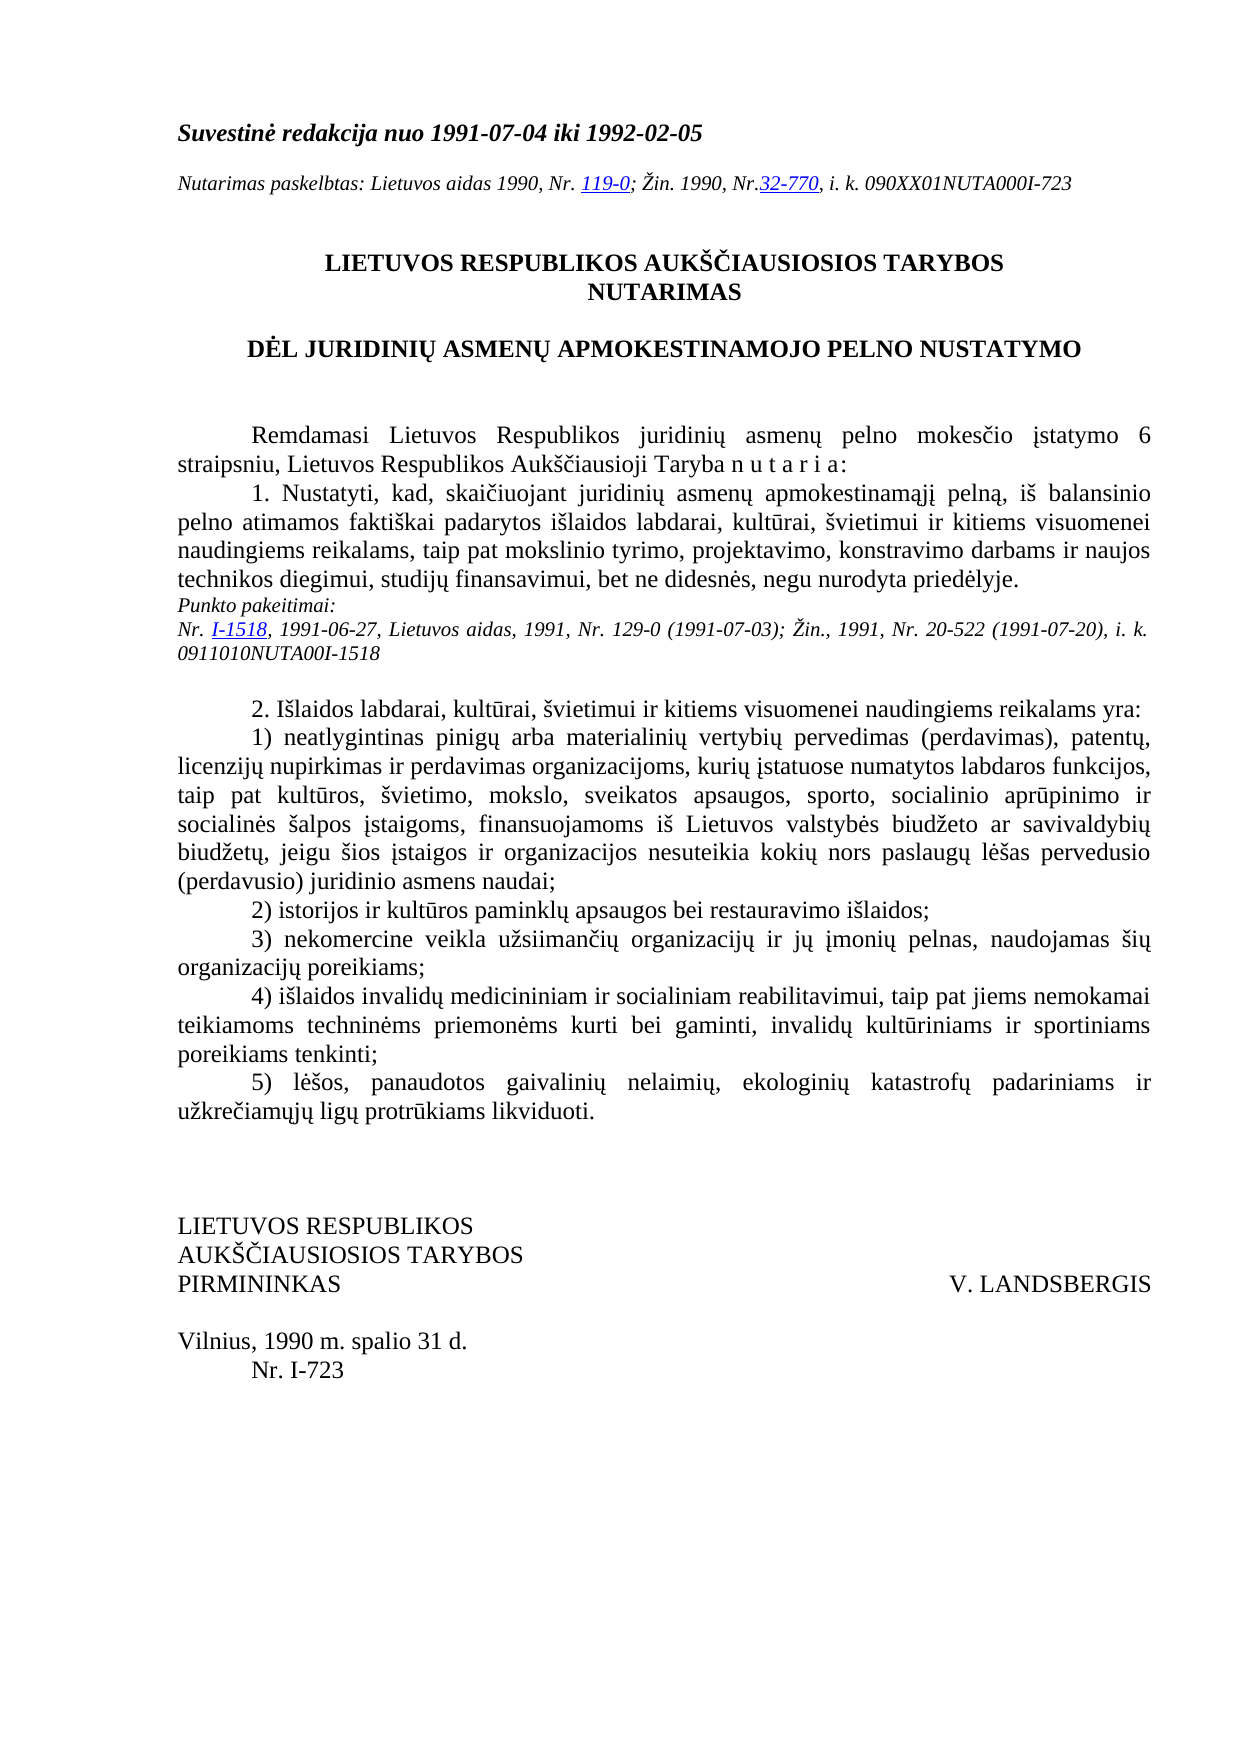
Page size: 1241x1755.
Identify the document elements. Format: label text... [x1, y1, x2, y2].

text NUTARIMAS [177, 277, 1152, 305]
text 2) istorijos ir kultūros paminklų apsaugos bei restauravimo išlaidos; [177, 895, 1152, 924]
text Nr. I-723 [177, 1355, 1152, 1384]
text Vilnius, 1990 m. spalio 31 d. [177, 1326, 1152, 1355]
text 1. Nustatyti, kad, skaičiuojant juridinių asmenų apmokestinamąjį pelną, iš balansinio pelno atimamos faktiškai padarytos išlaidos labdarai, kultūrai, švietimui ir kitiems visuomenei naudingiems reikalams, taip pat mokslinio tyrimo, projektavimo, konstravimo darbams ir naujos technikos diegimui, studijų finansavimui, bet ne didesnės, negu nurodyta priedėlyje. [177, 478, 1152, 593]
text DĖL JURIDINIŲ ASMENŲ APMOKESTINAMOJO PELNO NUSTATYMO [177, 334, 1152, 363]
text 5) lėšos, panaudotos gaivalinių nelaimių, ekologinių katastrofų padariniams ir užkrečiamųjų ligų protrūkiams likviduoti. [177, 1067, 1152, 1125]
text AUKŠČIAUSIOSIOS TARYBOS [177, 1240, 1152, 1269]
text LIETUVOS RESPUBLIKOS [177, 1211, 1152, 1240]
text Remdamasi Lietuvos Respublikos juridinių asmenų pelno mokesčio įstatymo 6 straipsniu, Lietuvos Respublikos Aukščiausioji Taryba nutaria: [177, 420, 1152, 478]
text Nutarimas paskelbtas: Lietuvos aidas 1990, Nr. 119-0; Žin. 1990, Nr.32-770, i. k. 090XX01NUTA000I-723 [177, 171, 1152, 195]
text Suvestinė redakcija nuo 1991-07-04 iki 1992-02-05 [177, 118, 1152, 147]
text 1) neatlygintinas pinigų arba materialinių vertybių pervedimas (perdavimas), patentų, licenzijų nupirkimas ir perdavimas organizacijoms, kurių įstatuose numatytos labdaros funkcijos, taip pat kultūros, švietimo, mokslo, sveikatos apsaugos, sporto, socialinio aprūpinimo ir socialinės šalpos įstaigoms, finansuojamoms iš Lietuvos valstybės biudžeto ar savivaldybių biudžetų, jeigu šios įstaigos ir organizacijos nesuteikia kokių nors paslaugų lėšas pervedusio (perdavusio) juridinio asmens naudai; [177, 722, 1152, 895]
text PIRMININKAS V. LANDSBERGIS [177, 1269, 1152, 1297]
text Nr. I-1518, 1991-06-27, Lietuvos aidas, 1991, Nr. 129-0 (1991-07-03); Žin., 1991, Nr. 20-522 (1991-07-20), i. k. 0911010NUTA00I-1518 [177, 617, 1152, 665]
text LIETUVOS RESPUBLIKOS AUKŠČIAUSIOSIOS TARYBOS [177, 248, 1152, 277]
text Punkto pakeitimai: [177, 593, 1152, 617]
text 3) nekomercine veikla užsiimančių organizacijų ir jų įmonių pelnas, naudojamas šių organizacijų poreikiams; [177, 924, 1152, 981]
text 4) išlaidos invalidų medicininiam ir socialiniam reabilitavimui, taip pat jiems nemokamai teikiamoms techninėms priemonėms kurti bei gaminti, invalidų kultūriniams ir sportiniams poreikiams tenkinti; [177, 981, 1152, 1067]
text 2. Išlaidos labdarai, kultūrai, švietimui ir kitiems visuomenei naudingiems reikalams yra: [177, 694, 1152, 722]
